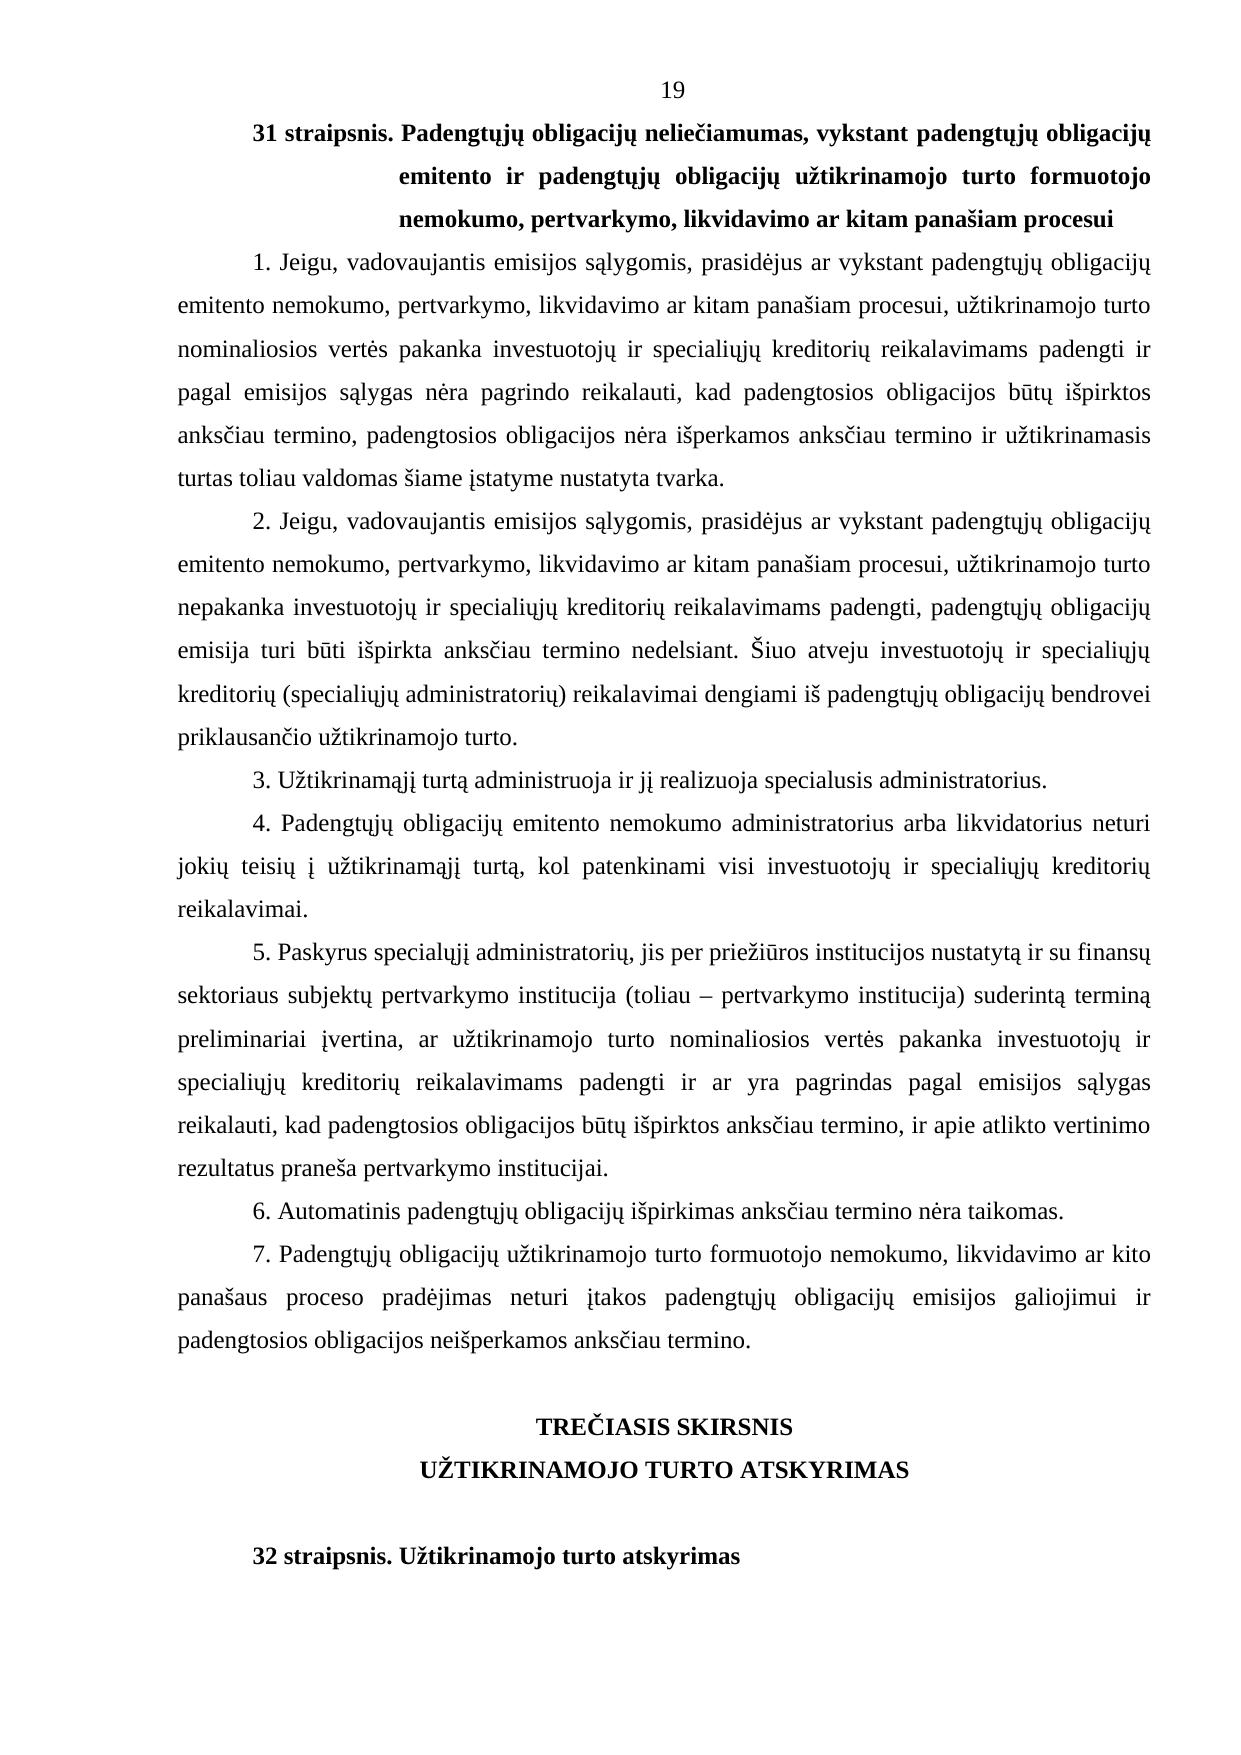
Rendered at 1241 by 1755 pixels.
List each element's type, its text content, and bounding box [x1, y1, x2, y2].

text 6. Automatinis padengtųjų obligacijų išpirkimas anksčiau termino nėra taikomas. [177, 1196, 1152, 1225]
text 1. Jeigu, vadovaujantis emisijos sąlygomis, prasidėjus ar vykstant padengtųjų obligacijų emitento nemokumo, pertvarkymo, likvidavimo ar kitam panašiam procesui, užtikrinamojo turto nominaliosios vertės pakanka investuotojų ir specialiųjų kreditorių reikalavimams padengti ir pagal emisijos sąlygas nėra pagrindo reikalauti, kad padengtosios obligacijos būtų išpirktos anksčiau termino, padengtosios obligacijos nėra išperkamos anksčiau termino ir užtikrinamasis turtas toliau valdomas šiame įstatyme nustatyta tvarka. [177, 247, 1152, 492]
text 2. Jeigu, vadovaujantis emisijos sąlygomis, prasidėjus ar vykstant padengtųjų obligacijų emitento nemokumo, pertvarkymo, likvidavimo ar kitam panašiam procesui, užtikrinamojo turto nepakanka investuotojų ir specialiųjų kreditorių reikalavimams padengti, padengtųjų obligacijų emisija turi būti išpirkta anksčiau termino nedelsiant. Šiuo atveju investuotojų ir specialiųjų kreditorių (specialiųjų administratorių) reikalavimai dengiami iš padengtųjų obligacijų bendrovei priklausančio užtikrinamojo turto. [177, 506, 1152, 751]
text 32 straipsnis. Užtikrinamojo turto atskyrimas [177, 1541, 1152, 1570]
text UŽTIKRINAMOJO TURTO ATSKYRIMAS [177, 1455, 1152, 1484]
text 4. Padengtųjų obligacijų emitento nemokumo administratorius arba likvidatorius neturi jokių teisių į užtikrinamąjį turtą, kol patenkinami visi investuotojų ir specialiųjų kreditorių reikalavimai. [177, 808, 1152, 923]
text 5. Paskyrus specialųjį administratorių, jis per priežiūros institucijos nustatytą ir su finansų sektoriaus subjektų pertvarkymo institucija (toliau – pertvarkymo institucija) suderintą terminą preliminariai įvertina, ar užtikrinamojo turto nominaliosios vertės pakanka investuotojų ir specialiųjų kreditorių reikalavimams padengti ir ar yra pagrindas pagal emisijos sąlygas reikalauti, kad padengtosios obligacijos būtų išpirktos anksčiau termino, ir apie atlikto vertinimo rezultatus praneša pertvarkymo institucijai. [177, 937, 1152, 1182]
text TREČIASIS SKIRSNIS [177, 1412, 1152, 1441]
text 31 straipsnis. Padengtųjų obligacijų neliečiamumas, vykstant padengtųjų obligacijų emitento ir padengtųjų obligacijų užtikrinamojo turto formuotojo nemokumo, pertvarkymo, likvidavimo ar kitam panašiam procesui [252, 118, 1152, 233]
text 3. Užtikrinamąjį turtą administruoja ir jį realizuoja specialusis administratorius. [177, 765, 1152, 794]
text 7. Padengtųjų obligacijų užtikrinamojo turto formuotojo nemokumo, likvidavimo ar kito panašaus proceso pradėjimas neturi įtakos padengtųjų obligacijų emisijos galiojimui ir padengtosios obligacijos neišperkamos anksčiau termino. [177, 1239, 1152, 1354]
